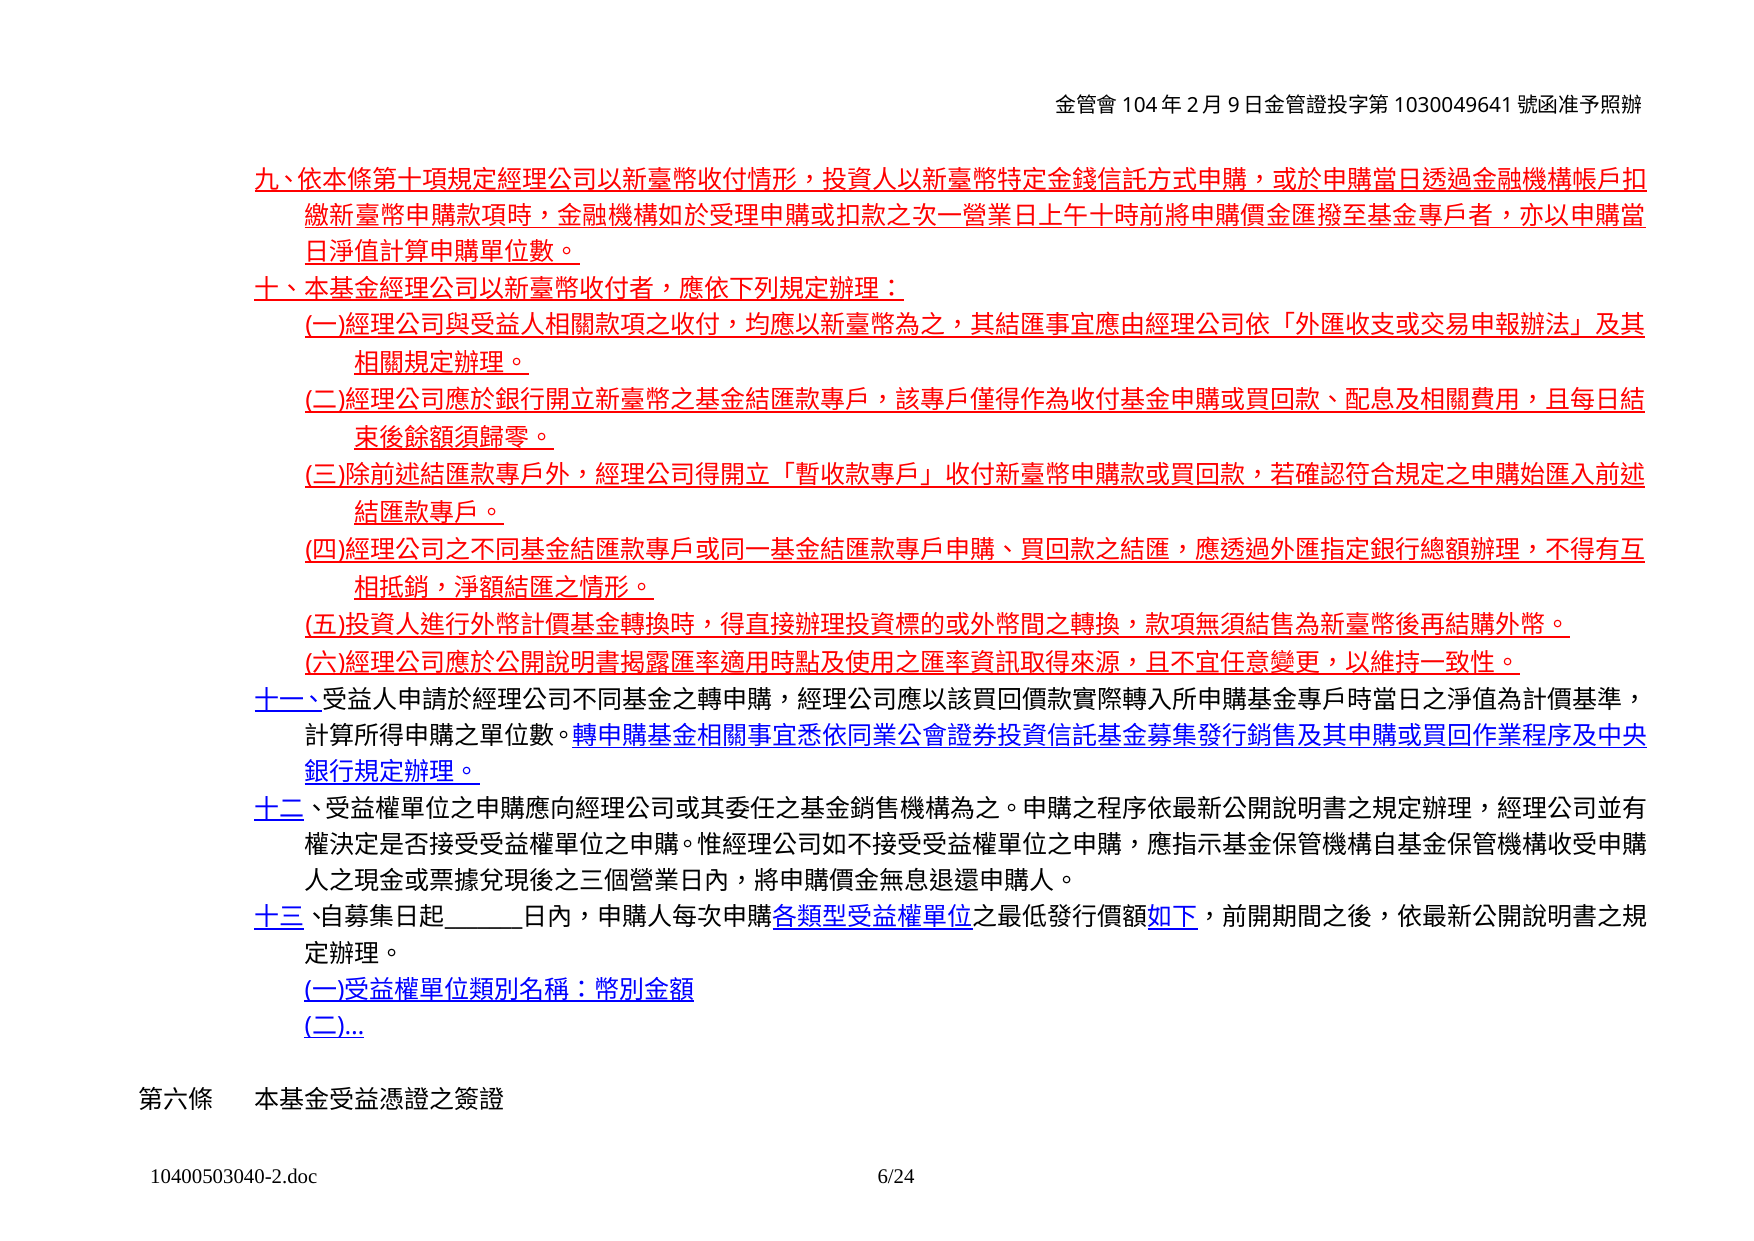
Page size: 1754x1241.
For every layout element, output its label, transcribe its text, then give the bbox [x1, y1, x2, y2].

table_cell 第六條 [100, 1079, 251, 1117]
table_cell [100, 159, 251, 1079]
table_cell 九、依本條第十項規定經理公司以新臺幣收付情形，投資人以新臺幣特定金錢信託方式申購，或於申購當日透過金融機構帳戶扣繳新臺幣申購款項時，金融機構如於受理申購或扣款之次一營業日上午十時前將申購價金匯撥至基金專戶者，亦以申購當日淨值計算申購單位數。 十、本基金經理公司以新臺幣收付者，應依下列規定辦理： (一)經理公司與受益人相關款項之收付，均應以新臺幣為之，其結匯事宜應由經理公司依「外匯收支或交易申報辦法」及其相關規定辦理。 (二)經理公司應於銀行開立新臺幣之基金結匯款專戶，該專戶僅得作為收付基金申購或買回款、配息及相關費用，且每日結束後餘額須歸零。 (三)除前述結匯款專戶外，經理公司得開立「暫收款專戶」收付新臺幣申購款或買回款，若確認符合規定之申購始匯入前述結匯款專戶。 (四)經理公司之不同基金結匯款專戶或同一基金結匯款專戶申購、買回款之結匯，應透過外匯指定銀行總額辦理，不得有互相抵銷，淨額結匯之情形。 (五)投資人進行外幣計價基金轉換時，得直接辦理投資標的或外幣間之轉換，款項無須結售為新臺幣後再結購外幣。 (六)經理公司應於公開說明書揭露匯率適用時點及使用之匯率資訊取得來源，且不宜任意變更，以維持一致性。 十一、受益人申請於經理公司不同基金之轉申購，經理公司應以該買回價款實際轉入所申購基金專戶時當日之淨值為計價基準，計算所得申購之單位數。轉申購基金相關事宜悉依同業公會證券投資信託基金募集發行銷售及其申購或買回作業程序及中央銀行規定辦理。 十二、受益權單位之申購應向經理公司或其委任之基金銷售機構為之。申購之程序依最新公開說明書之規定辦理，經理公司並有權決定是否接受受益權單位之申購。惟經理公司如不接受受益權單位之申購，應指示基金保管機構自基金保管機構收受申購人之現金或票據兌現後之三個營業日內，將申購價金無息退還申購人。 十三、自募集日起_______日內，申購人每次申購各類型受益權單位之最低發行價額如下，前開期間之後，依最新公開說明書之規定辦理。 (一)受益權單位類別名稱：幣別金額 (二)… [251, 159, 1650, 1079]
table_cell 本基金受益憑證之簽證 [251, 1079, 1650, 1117]
